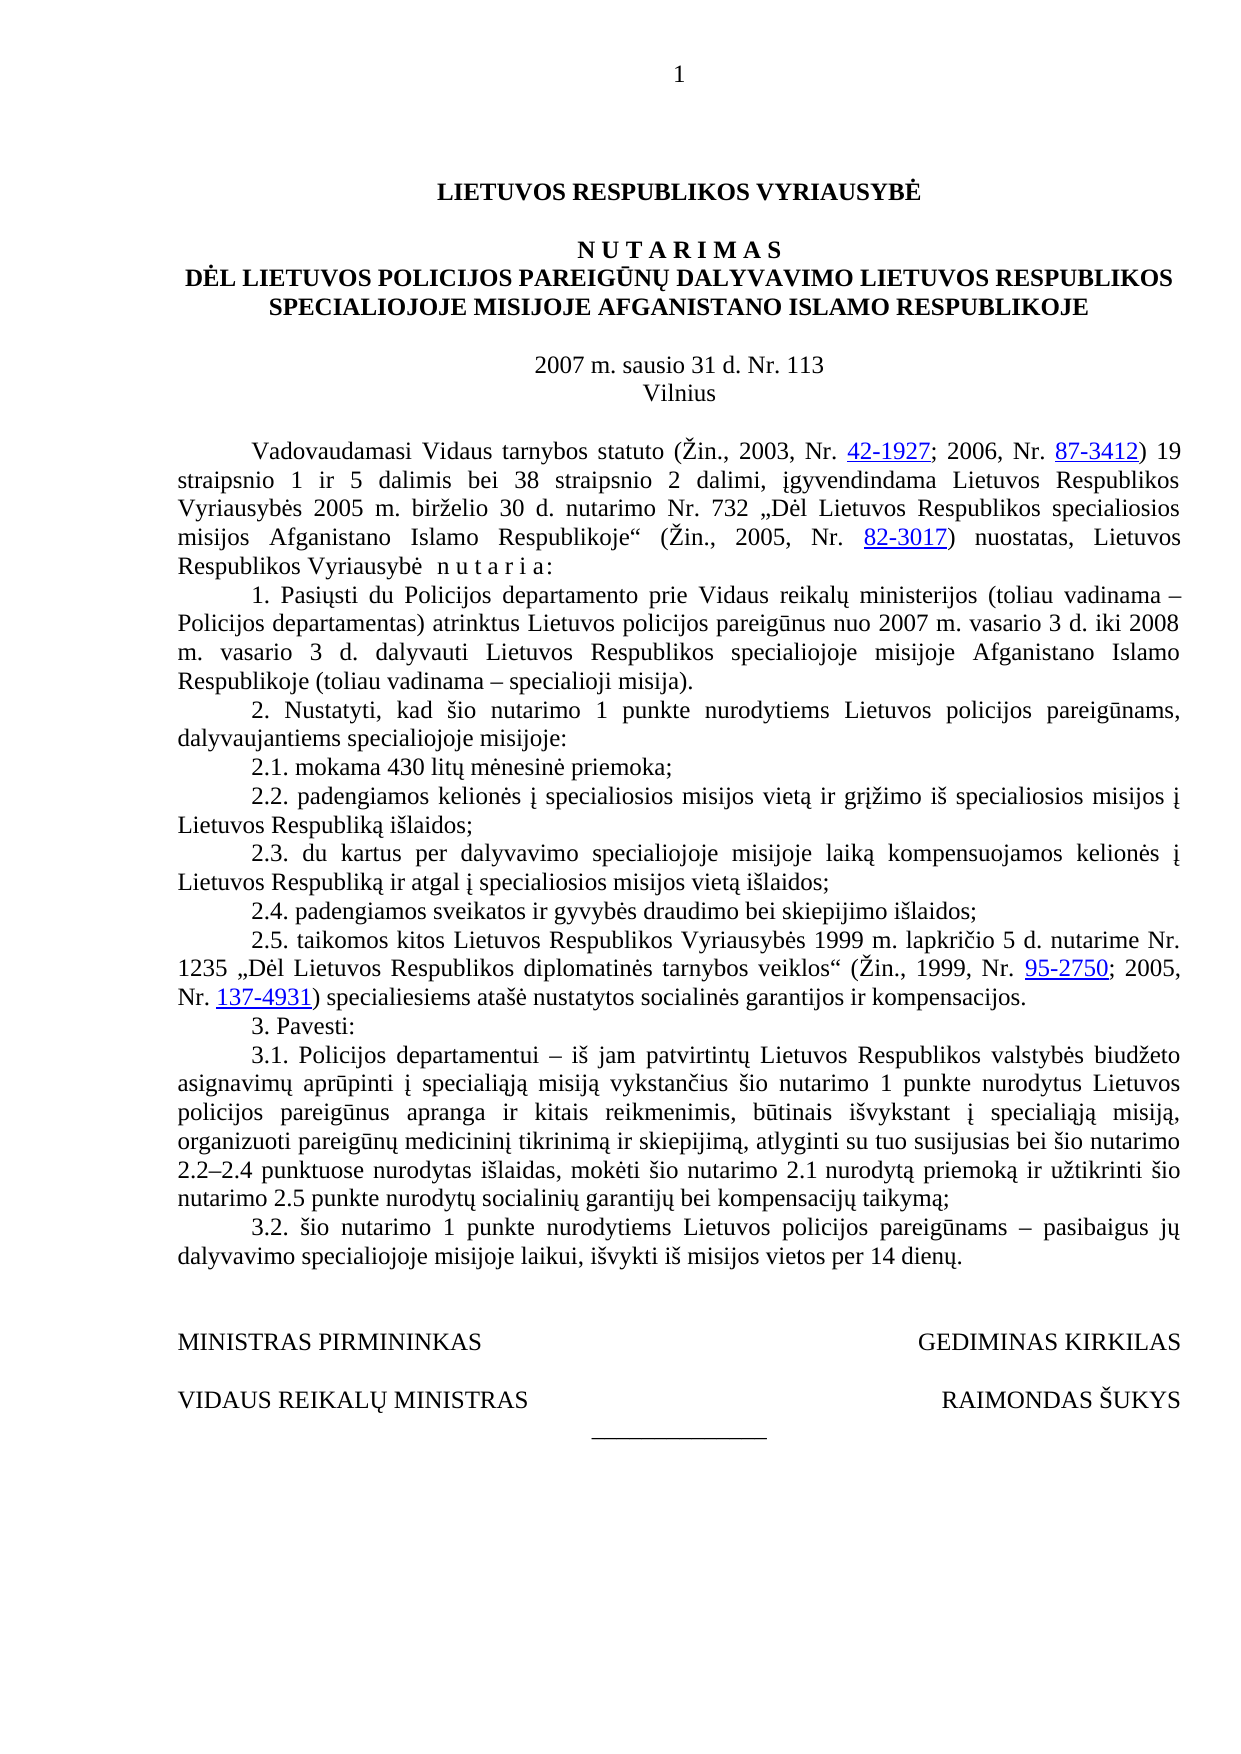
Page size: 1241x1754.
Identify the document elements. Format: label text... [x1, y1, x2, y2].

text 3.1. Policijos departamentui – iš jam patvirtintų Lietuvos Respublikos valstybės biudžeto asignavimų aprūpinti į specialiąją misiją vykstančius šio nutarimo 1 punkte nurodytus Lietuvos policijos pareigūnus apranga ir kitais reikmenimis, būtinais išvykstant į specialiąją misiją, organizuoti pareigūnų medicininį tikrinimą ir skiepijimą, atlyginti su tuo susijusias bei šio nutarimo 2.2–2.4 punktuose nurodytas išlaidas, mokėti šio nutarimo 2.1 nurodytą priemoką ir užtikrinti šio nutarimo 2.5 punkte nurodytų socialinių garantijų bei kompensacijų taikymą; [177, 1040, 1181, 1212]
text 1. Pasiųsti du Policijos departamento prie Vidaus reikalų ministerijos (toliau vadinama – Policijos departamentas) atrinktus Lietuvos policijos pareigūnus nuo 2007 m. vasario 3 d. iki 2008 m. vasario 3 d. dalyvauti Lietuvos Respublikos specialiojoje misijoje Afganistano Islamo Respublikoje (toliau vadinama – specialioji misija). [177, 580, 1181, 695]
text Ministras Pirmininkas Gediminas Kirkilas [177, 1327, 1181, 1356]
text N U T A R I M A S [177, 235, 1181, 263]
text 2.5. taikomos kitos Lietuvos Respublikos Vyriausybės 1999 m. lapkričio 5 d. nutarime Nr. 1235 „Dėl Lietuvos Respublikos diplomatinės tarnybos veiklos“ (Žin., 1999, Nr. 95-2750; 2005, Nr. 137-4931) specialiesiems atašė nustatytos socialinės garantijos ir kompensacijos. [177, 925, 1181, 1011]
text LIETUVOS RESPUBLIKOS VYRIAUSYBĖ [177, 177, 1181, 206]
text Vidaus reikalų ministras Raimondas Šukys [177, 1385, 1181, 1413]
text DĖL LIETUVOS POLICIJOS PAREIGŪNŲ DALYVAVIMO LIETUVOS RESPUBLIKOS SPECIALIOJOJE MISIJOJE AFGANISTANO ISLAMO RESPUBLIKOJE [177, 263, 1181, 321]
text Vadovaudamasi Vidaus tarnybos statuto (Žin., 2003, Nr. 42-1927; 2006, Nr. 87-3412) 19 straipsnio 1 ir 5 dalimis bei 38 straipsnio 2 dalimi, įgyvendindama Lietuvos Respublikos Vyriausybės 2005 m. birželio 30 d. nutarimo Nr. 732 „Dėl Lietuvos Respublikos specialiosios misijos Afganistano Islamo Respublikoje“ (Žin., 2005, Nr. 82-3017) nuostatas, Lietuvos Respublikos Vyriausybė nutaria: [177, 436, 1181, 580]
text 3. Pavesti: [177, 1011, 1181, 1040]
text 2.2. padengiamos kelionės į specialiosios misijos vietą ir grįžimo iš specialiosios misijos į Lietuvos Respubliką išlaidos; [177, 781, 1181, 838]
text 2.3. du kartus per dalyvavimo specialiojoje misijoje laiką kompensuojamos kelionės į Lietuvos Respubliką ir atgal į specialiosios misijos vietą išlaidos; [177, 838, 1181, 896]
text 2.4. padengiamos sveikatos ir gyvybės draudimo bei skiepijimo išlaidos; [177, 896, 1181, 925]
text 3.2. šio nutarimo 1 punkte nurodytiems Lietuvos policijos pareigūnams – pasibaigus jų dalyvavimo specialiojoje misijoje laikui, išvykti iš misijos vietos per 14 dienų. [177, 1212, 1181, 1270]
text 2. Nustatyti, kad šio nutarimo 1 punkte nurodytiems Lietuvos policijos pareigūnams, dalyvaujantiems specialiojoje misijoje: [177, 695, 1181, 752]
text Vilnius [177, 378, 1181, 407]
text 2.1. mokama 430 litų mėnesinė priemoka; [177, 752, 1181, 781]
text 2007 m. sausio 31 d. Nr. 113 [177, 350, 1181, 378]
text ______________ [177, 1413, 1181, 1442]
